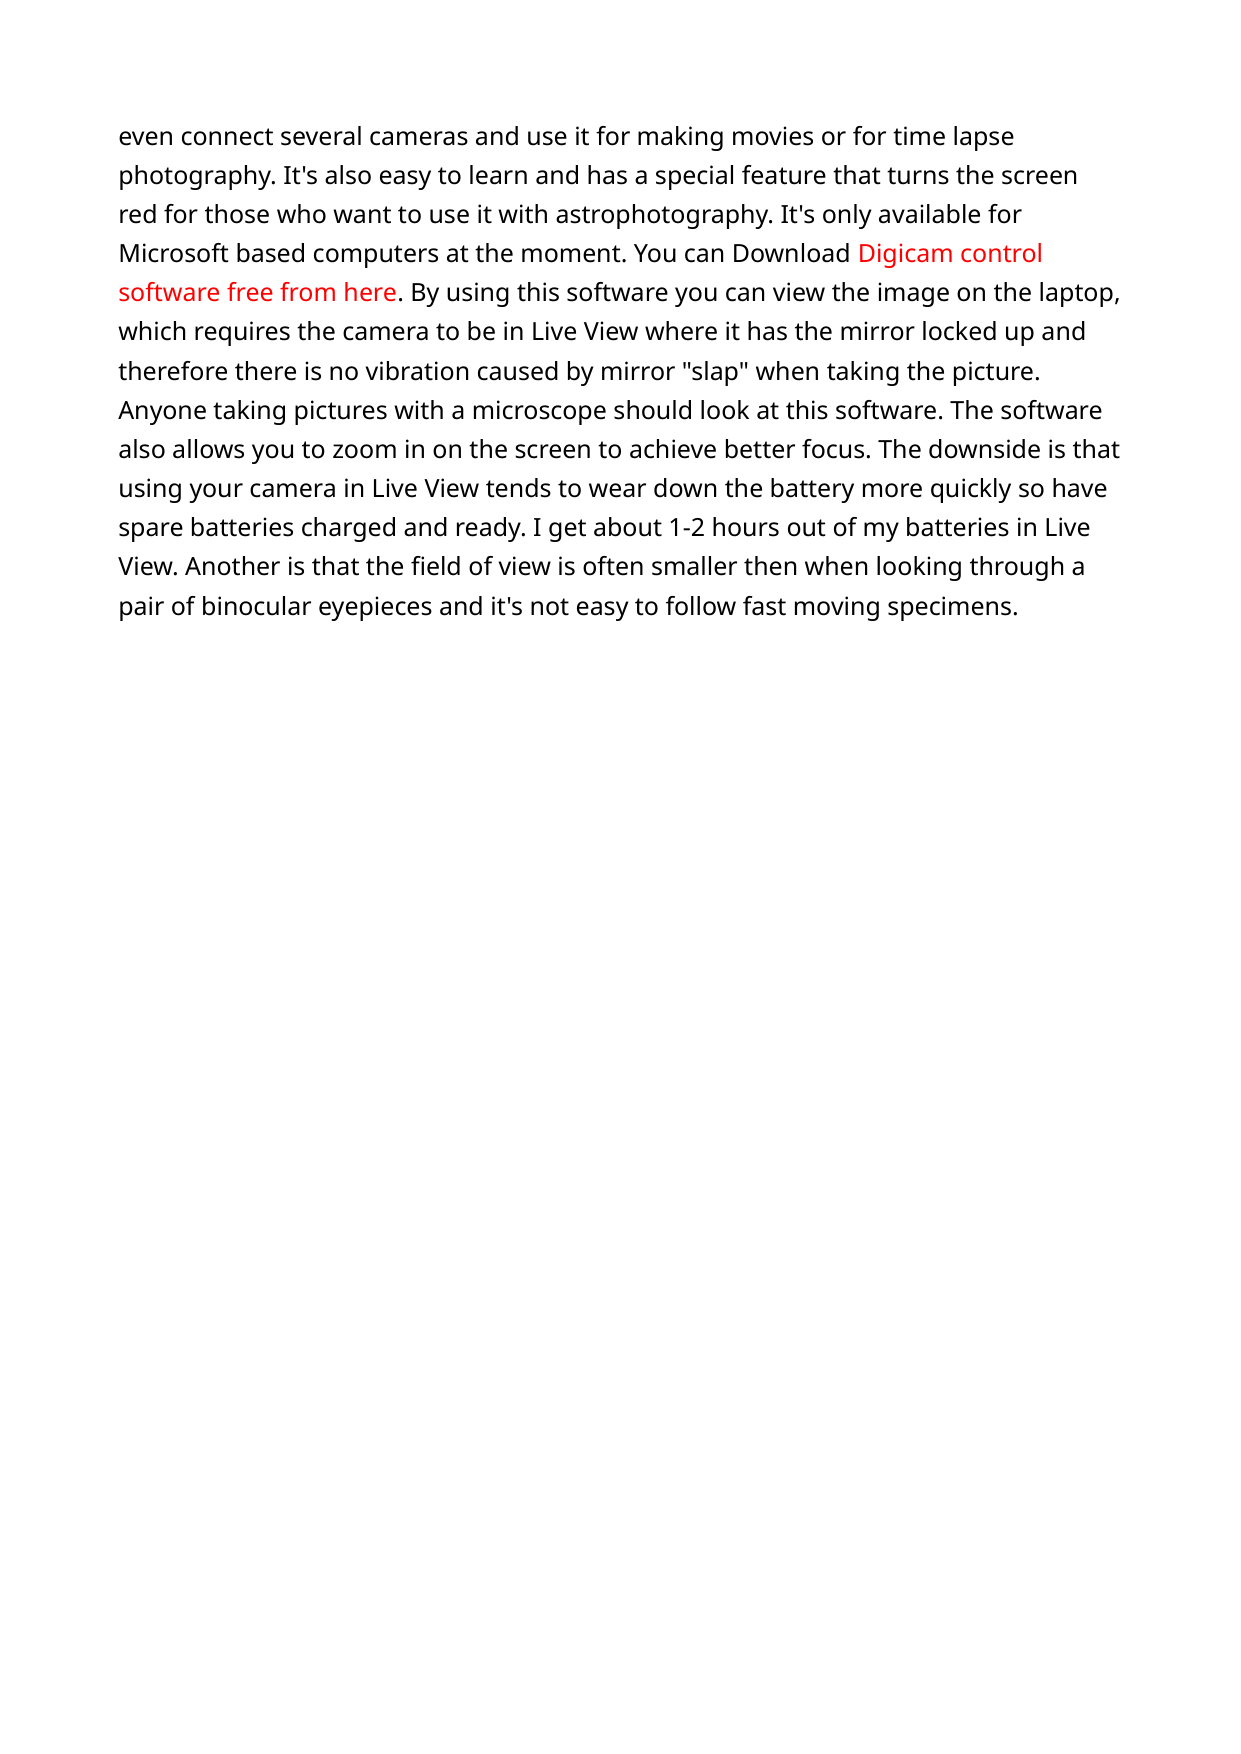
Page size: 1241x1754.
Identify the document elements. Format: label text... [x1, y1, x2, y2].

text even connect several cameras and use it for making movies or for time lapse photography. It's also easy to learn and has a special feature that turns the screen red for those who want to use it with astrophotography. It's only available for Microsoft based computers at the moment. You can Download Digicam control software free from here. By using this software you can view the image on the laptop, which requires the camera to be in Live View where it has the mirror locked up and therefore there is no vibration caused by mirror "slap" when taking the picture. Anyone taking pictures with a microscope should look at this software. The software also allows you to zoom in on the screen to achieve better focus. The downside is that using your camera in Live View tends to wear down the battery more quickly so have spare batteries charged and ready. I get about 1-2 hours out of my batteries in Live View. Another is that the field of view is often smaller then when looking through a pair of binocular eyepieces and it's not easy to follow fast moving specimens. [118, 118, 1122, 622]
